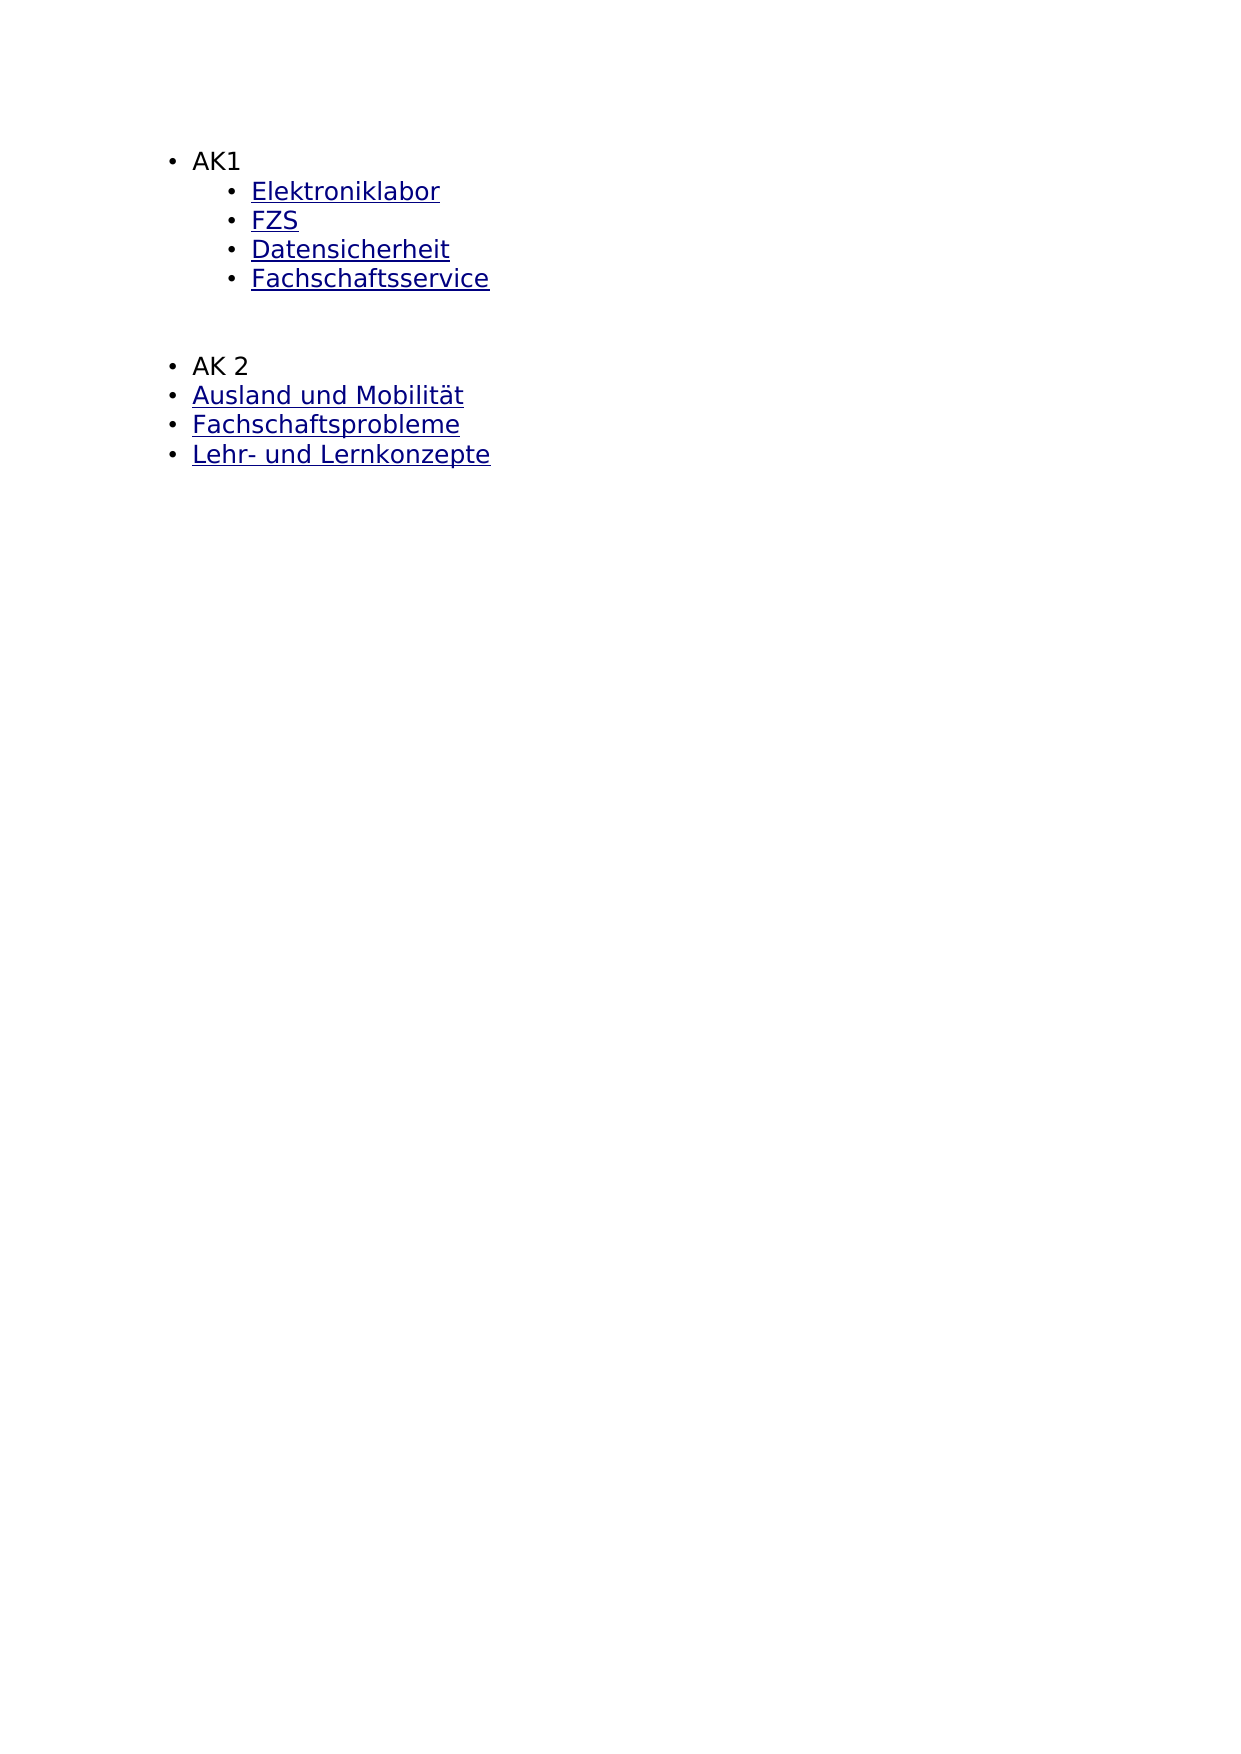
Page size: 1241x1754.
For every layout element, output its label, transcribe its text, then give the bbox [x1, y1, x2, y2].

list Fachschaftsservice [236, 264, 1122, 293]
list AK 2 [177, 352, 1122, 382]
list FZS [236, 206, 1122, 235]
list Fachschaftsprobleme [177, 411, 1122, 440]
list AK1 [177, 148, 1122, 177]
list Datensicherheit [236, 235, 1122, 264]
list Elektroniklabor [236, 177, 1122, 206]
list Ausland und Mobilität [177, 382, 1122, 411]
list Lehr- und Lernkonzepte [177, 440, 1122, 469]
